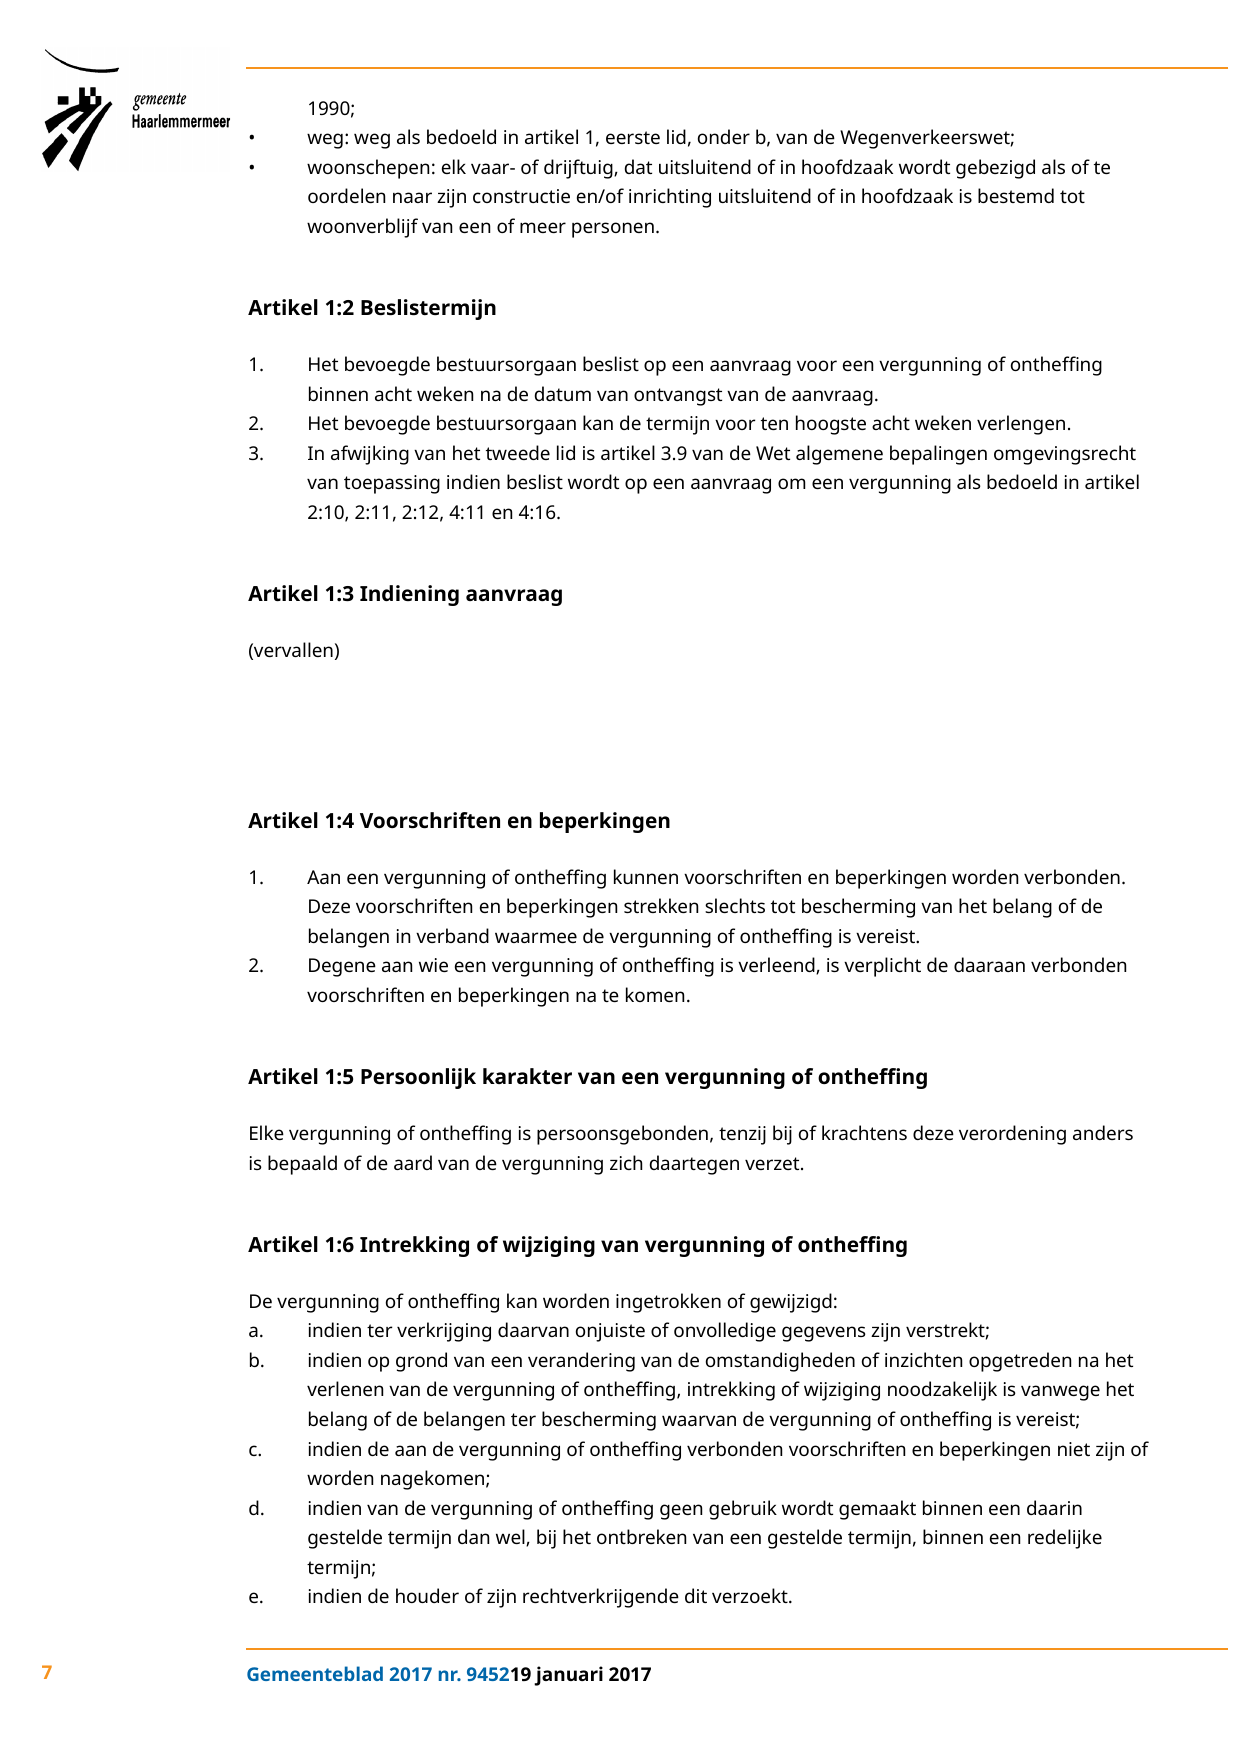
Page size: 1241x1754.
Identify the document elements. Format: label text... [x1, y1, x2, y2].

list Het bevoegde bestuursorgaan beslist op een aanvraag voor een vergunning of ontheffing binnen acht weken na de datum van ontvangst van de aanvraag. [248, 351, 1152, 406]
text De vergunning of ontheffing kan worden ingetrokken of gewijzigd: [248, 1288, 1152, 1313]
list Aan een vergunning of ontheffing kunnen voorschriften en beperkingen worden verbonden. Deze voorschriften en beperkingen strekken slechts tot bescherming van het belang of de belangen in verband waarmee de vergunning of ontheffing is vereist. [248, 864, 1152, 949]
list weg: weg als bedoeld in artikel 1, eerste lid, onder b, van de Wegenverkeerswet; [248, 124, 1152, 150]
text Artikel 1:2 Beslistermijn [248, 293, 1152, 322]
list In afwijking van het tweede lid is artikel 3.9 van de Wet algemene bepalingen omgevingsrecht van toepassing indien beslist wordt op een aanvraag om een vergunning als bedoeld in artikel 2:10, 2:11, 2:12, 4:11 en 4:16. [248, 440, 1152, 525]
picture [41, 47, 231, 172]
text Artikel 1:5 Persoonlijk karakter van een vergunning of ontheffing [248, 1062, 1152, 1091]
text Elke vergunning of ontheffing is persoonsgebonden, tenzij bij of krachtens deze verordening anders is bepaald of de aard van de vergunning zich daartegen verzet. [248, 1120, 1152, 1176]
list indien van de vergunning of ontheffing geen gebruik wordt gemaakt binnen een daarin gestelde termijn dan wel, bij het ontbreken van een gestelde termijn, binnen een redelijke termijn; [248, 1495, 1152, 1580]
list indien de aan de vergunning of ontheffing verbonden voorschriften en beperkingen niet zijn of worden nagekomen; [248, 1436, 1152, 1491]
list indien op grond van een verandering van de omstandigheden of inzichten opgetreden na het verlenen van de vergunning of ontheffing, intrekking of wijziging noodzakelijk is vanwege het belang of de belangen ter bescherming waarvan de vergunning of ontheffing is vereist; [248, 1347, 1152, 1432]
list woonschepen: elk vaar- of drijftuig, dat uitsluitend of in hoofdzaak wordt gebezigd als of te oordelen naar zijn constructie en/of inrichting uitsluitend of in hoofdzaak is bestemd tot woonverblijf van een of meer personen. [248, 154, 1152, 239]
text (vervallen) [248, 637, 1152, 663]
list indien ter verkrijging daarvan onjuiste of onvolledige gegevens zijn verstrekt; [248, 1317, 1152, 1343]
text Artikel 1:3 Indiening aanvraag [248, 579, 1152, 607]
list 1990; [248, 95, 1152, 121]
list indien de houder of zijn rechtverkrijgende dit verzoekt. [248, 1584, 1152, 1609]
list Degene aan wie een vergunning of ontheffing is verleend, is verplicht de daaraan verbonden voorschriften en beperkingen na te komen. [248, 953, 1152, 1008]
list Het bevoegde bestuursorgaan kan de termijn voor ten hoogste acht weken verlengen. [248, 410, 1152, 436]
text Artikel 1:4 Voorschriften en beperkingen [248, 806, 1152, 834]
text Artikel 1:6 Intrekking of wijziging van vergunning of ontheffing [248, 1230, 1152, 1258]
